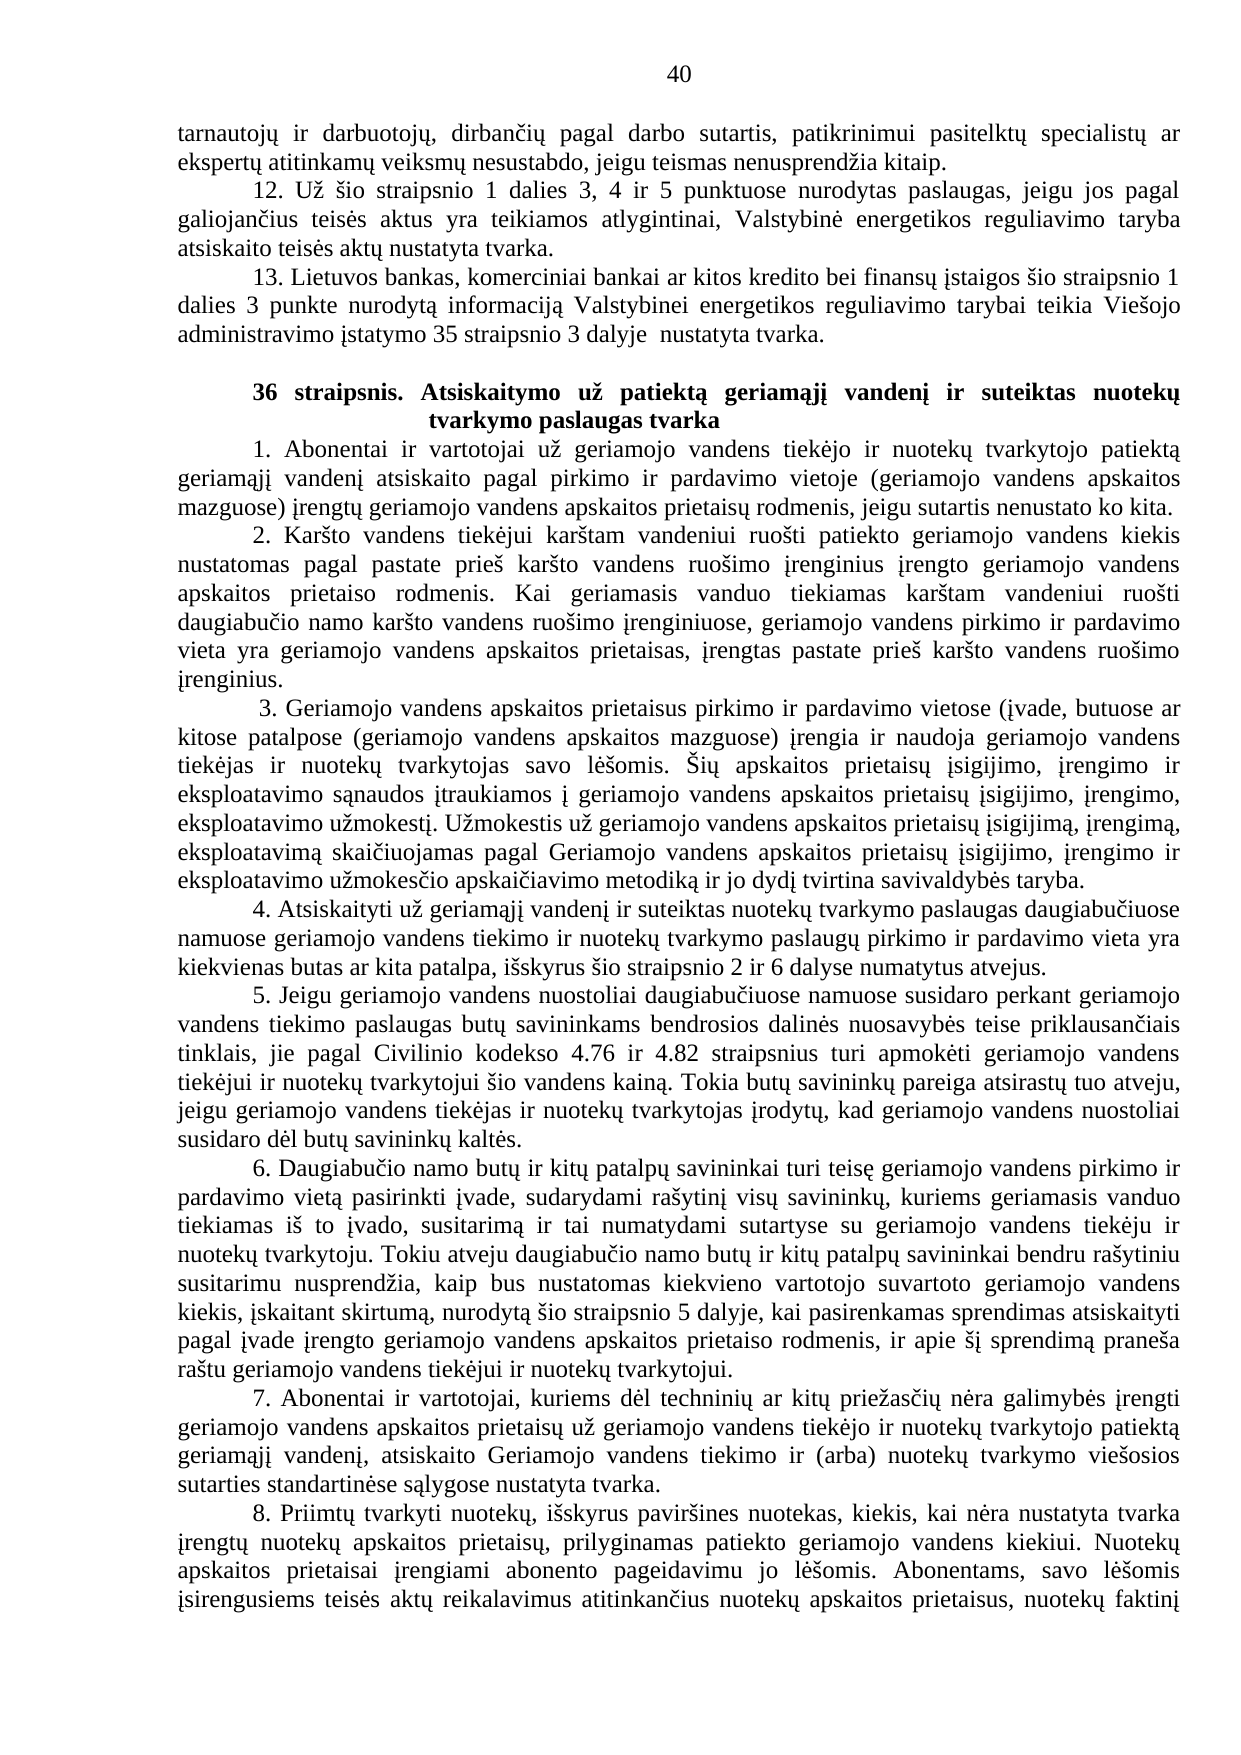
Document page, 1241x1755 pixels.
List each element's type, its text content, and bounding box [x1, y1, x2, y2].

text 36 straipsnis. Atsiskaitymo už patiektą geriamąjį vandenį ir suteiktas nuotekų tvarkymo paslaugas tvarka [252, 377, 1181, 434]
text 3. Geriamojo vandens apskaitos prietaisus pirkimo ir pardavimo vietose (įvade, butuose ar kitose patalpose (geriamojo vandens apskaitos mazguose) įrengia ir naudoja geriamojo vandens tiekėjas ir nuotekų tvarkytojas savo lėšomis. Šių apskaitos prietaisų įsigijimo, įrengimo ir eksploatavimo sąnaudos įtraukiamos į geriamojo vandens apskaitos prietaisų įsigijimo, įrengimo, eksploatavimo užmokestį. Užmokestis už geriamojo vandens apskaitos prietaisų įsigijimą, įrengimą, eksploatavimą skaičiuojamas pagal Geriamojo vandens apskaitos prietaisų įsigijimo, įrengimo ir eksploatavimo užmokesčio apskaičiavimo metodiką ir jo dydį tvirtina savivaldybės taryba. [177, 693, 1181, 894]
text 4. Atsiskaityti už geriamąjį vandenį ir suteiktas nuotekų tvarkymo paslaugas daugiabučiuose namuose geriamojo vandens tiekimo ir nuotekų tvarkymo paslaugų pirkimo ir pardavimo vieta yra kiekvienas butas ar kita patalpa, išskyrus šio straipsnio 2 ir 6 dalyse numatytus atvejus. [177, 894, 1181, 981]
text 5. Jeigu geriamojo vandens nuostoliai daugiabučiuose namuose susidaro perkant geriamojo vandens tiekimo paslaugas butų savininkams bendrosios dalinės nuosavybės teise priklausančiais tinklais, jie pagal Civilinio kodekso 4.76 ir 4.82 straipsnius turi apmokėti geriamojo vandens tiekėjui ir nuotekų tvarkytojui šio vandens kainą. Tokia butų savininkų pareiga atsirastų tuo atveju, jeigu geriamojo vandens tiekėjas ir nuotekų tvarkytojas įrodytų, kad geriamojo vandens nuostoliai susidaro dėl butų savininkų kaltės. [177, 981, 1181, 1153]
text 2. Karšto vandens tiekėjui karštam vandeniui ruošti patiekto geriamojo vandens kiekis nustatomas pagal pastate prieš karšto vandens ruošimo įrenginius įrengto geriamojo vandens apskaitos prietaiso rodmenis. Kai geriamasis vanduo tiekiamas karštam vandeniui ruošti daugiabučio namo karšto vandens ruošimo įrenginiuose, geriamojo vandens pirkimo ir pardavimo vieta yra geriamojo vandens apskaitos prietaisas, įrengtas pastate prieš karšto vandens ruošimo įrenginius. [177, 521, 1181, 693]
text 8. Priimtų tvarkyti nuotekų, išskyrus paviršines nuotekas, kiekis, kai nėra nustatyta tvarka įrengtų nuotekų apskaitos prietaisų, prilyginamas patiekto geriamojo vandens kiekiui. Nuotekų apskaitos prietaisai įrengiami abonento pageidavimu jo lėšomis. Abonentams, savo lėšomis įsirengusiems teisės aktų reikalavimus atitinkančius nuotekų apskaitos prietaisus, nuotekų faktinį [177, 1498, 1181, 1613]
text 12. Už šio straipsnio 1 dalies 3, 4 ir 5 punktuose nurodytas paslaugas, jeigu jos pagal galiojančius teisės aktus yra teikiamos atlygintinai, Valstybinė energetikos reguliavimo taryba atsiskaito teisės aktų nustatyta tvarka. [177, 176, 1181, 262]
text 13. Lietuvos bankas, komerciniai bankai ar kitos kredito bei finansų įstaigos šio straipsnio 1 dalies 3 punkte nurodytą informaciją Valstybinei energetikos reguliavimo tarybai teikia Viešojo administravimo įstatymo 35 straipsnio 3 dalyje nustatyta tvarka. [177, 262, 1181, 348]
text tarnautojų ir darbuotojų, dirbančių pagal darbo sutartis, patikrinimui pasitelktų specialistų ar ekspertų atitinkamų veiksmų nesustabdo, jeigu teismas nenusprendžia kitaip. [177, 118, 1181, 176]
text 6. Daugiabučio namo butų ir kitų patalpų savininkai turi teisę geriamojo vandens pirkimo ir pardavimo vietą pasirinkti įvade, sudarydami rašytinį visų savininkų, kuriems geriamasis vanduo tiekiamas iš to įvado, susitarimą ir tai numatydami sutartyse su geriamojo vandens tiekėju ir nuotekų tvarkytoju. Tokiu atveju daugiabučio namo butų ir kitų patalpų savininkai bendru rašytiniu susitarimu nusprendžia, kaip bus nustatomas kiekvieno vartotojo suvartoto geriamojo vandens kiekis, įskaitant skirtumą, nurodytą šio straipsnio 5 dalyje, kai pasirenkamas sprendimas atsiskaityti pagal įvade įrengto geriamojo vandens apskaitos prietaiso rodmenis, ir apie šį sprendimą praneša raštu geriamojo vandens tiekėjui ir nuotekų tvarkytojui. [177, 1153, 1181, 1383]
text 1. Abonentai ir vartotojai už geriamojo vandens tiekėjo ir nuotekų tvarkytojo patiektą geriamąjį vandenį atsiskaito pagal pirkimo ir pardavimo vietoje (geriamojo vandens apskaitos mazguose) įrengtų geriamojo vandens apskaitos prietaisų rodmenis, jeigu sutartis nenustato ko kita. [177, 434, 1181, 521]
text 7. Abonentai ir vartotojai, kuriems dėl techninių ar kitų priežasčių nėra galimybės įrengti geriamojo vandens apskaitos prietaisų už geriamojo vandens tiekėjo ir nuotekų tvarkytojo patiektą geriamąjį vandenį, atsiskaito Geriamojo vandens tiekimo ir (arba) nuotekų tvarkymo viešosios sutarties standartinėse sąlygose nustatyta tvarka. [177, 1383, 1181, 1498]
